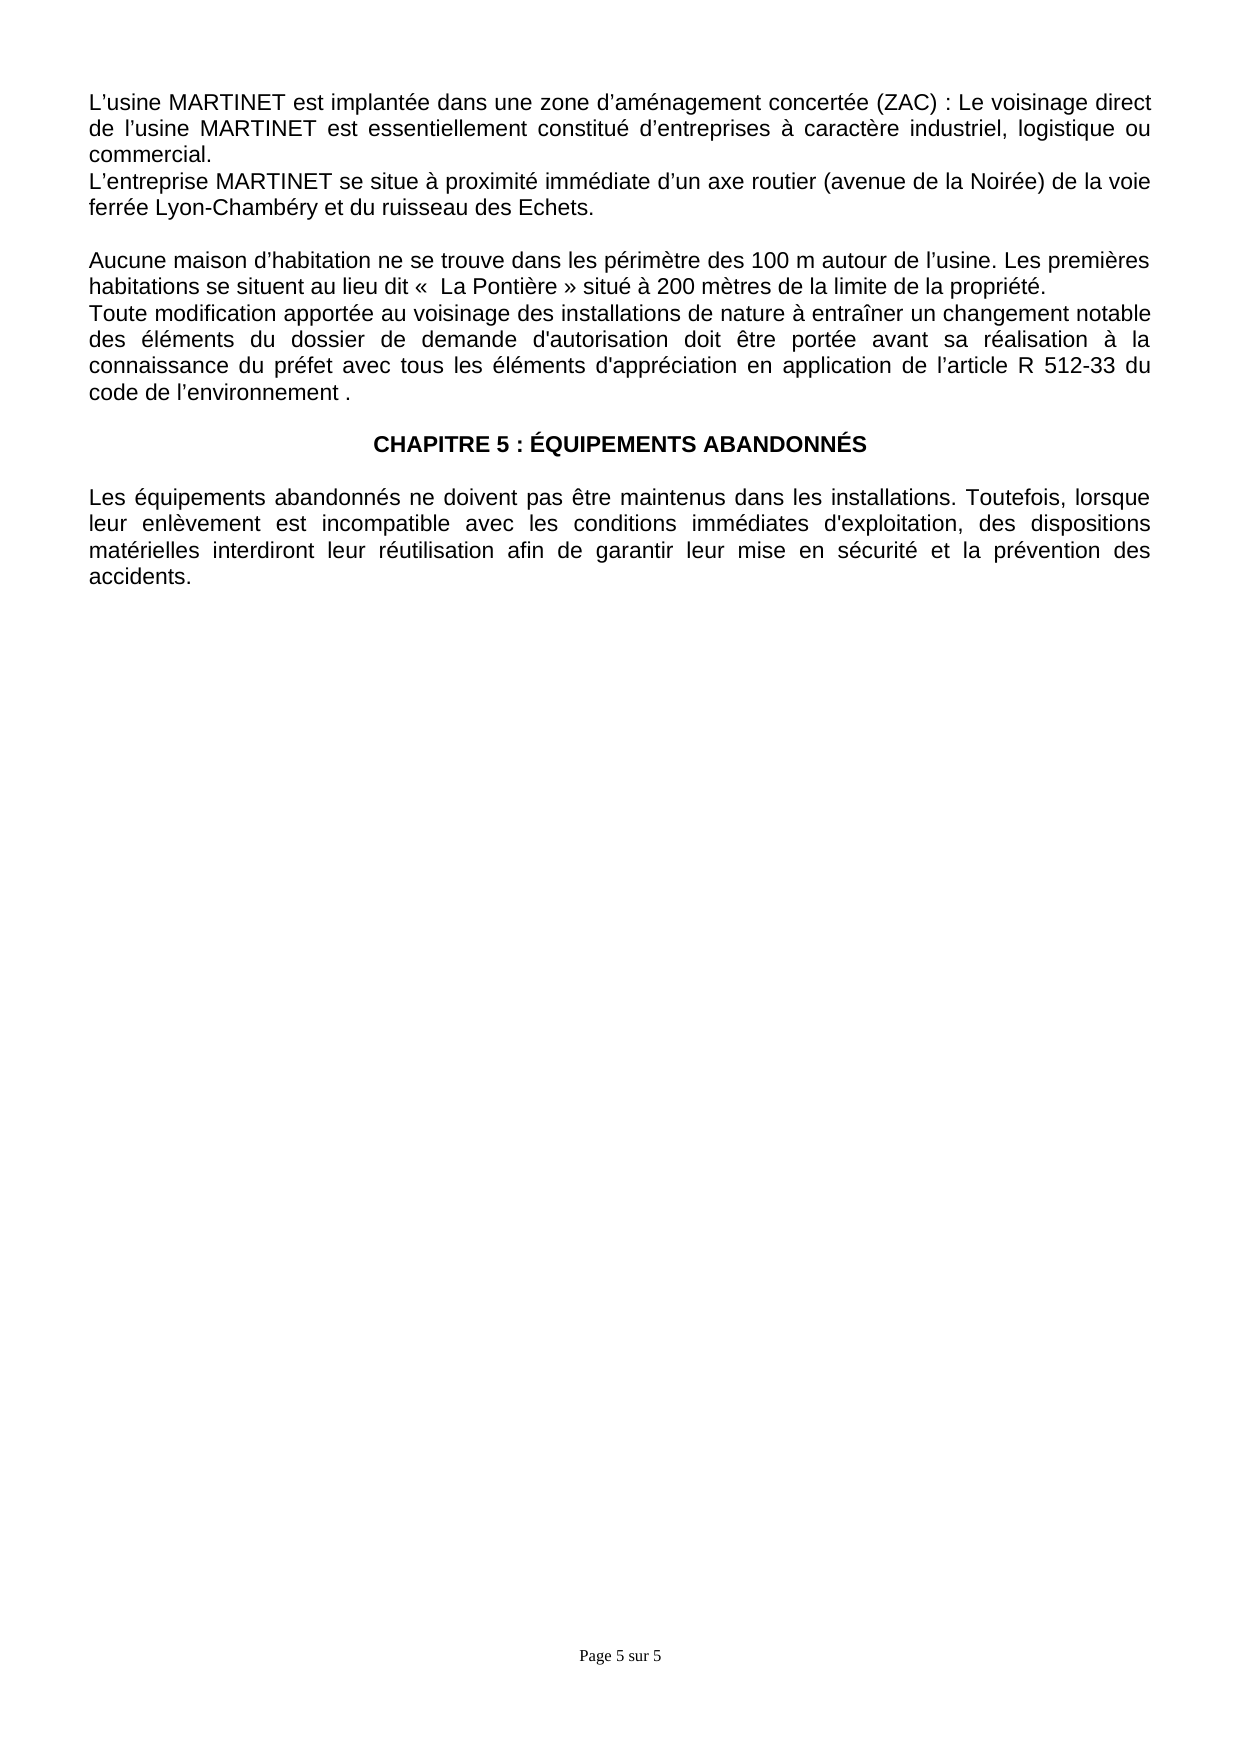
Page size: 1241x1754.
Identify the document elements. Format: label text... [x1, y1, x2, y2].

text Les équipements abandonnés ne doivent pas être maintenus dans les installations. Toutefois, lorsque leur enlèvement est incompatible avec les conditions immédiates d'exploitation, des dispositions matérielles interdiront leur réutilisation afin de garantir leur mise en sécurité et la prévention des accidents. [89, 484, 1152, 589]
text Toute modification apportée au voisinage des installations de nature à entraîner un changement notable des éléments du dossier de demande d'autorisation doit être portée avant sa réalisation à la connaissance du préfet avec tous les éléments d'appréciation en application de l’article R 512-33 du code de l’environnement . [89, 299, 1152, 405]
text CHAPITRE 5 : ÉQUIPEMENTS ABANDONNÉS [89, 431, 1152, 458]
text L’usine MARTINET est implantée dans une zone d’aménagement concertée (ZAC) : Le voisinage direct de l’usine MARTINET est essentiellement constitué d’entreprises à caractère industriel, logistique ou commercial. [89, 89, 1152, 168]
text L’entreprise MARTINET se situe à proximité immédiate d’un axe routier (avenue de la Noirée) de la voie ferrée Lyon-Chambéry et du ruisseau des Echets. [89, 168, 1152, 220]
text Aucune maison d’habitation ne se trouve dans les périmètre des 100 m autour de l’usine. Les premières habitations se situent au lieu dit « La Pontière » situé à 200 mètres de la limite de la propriété. [89, 247, 1152, 299]
